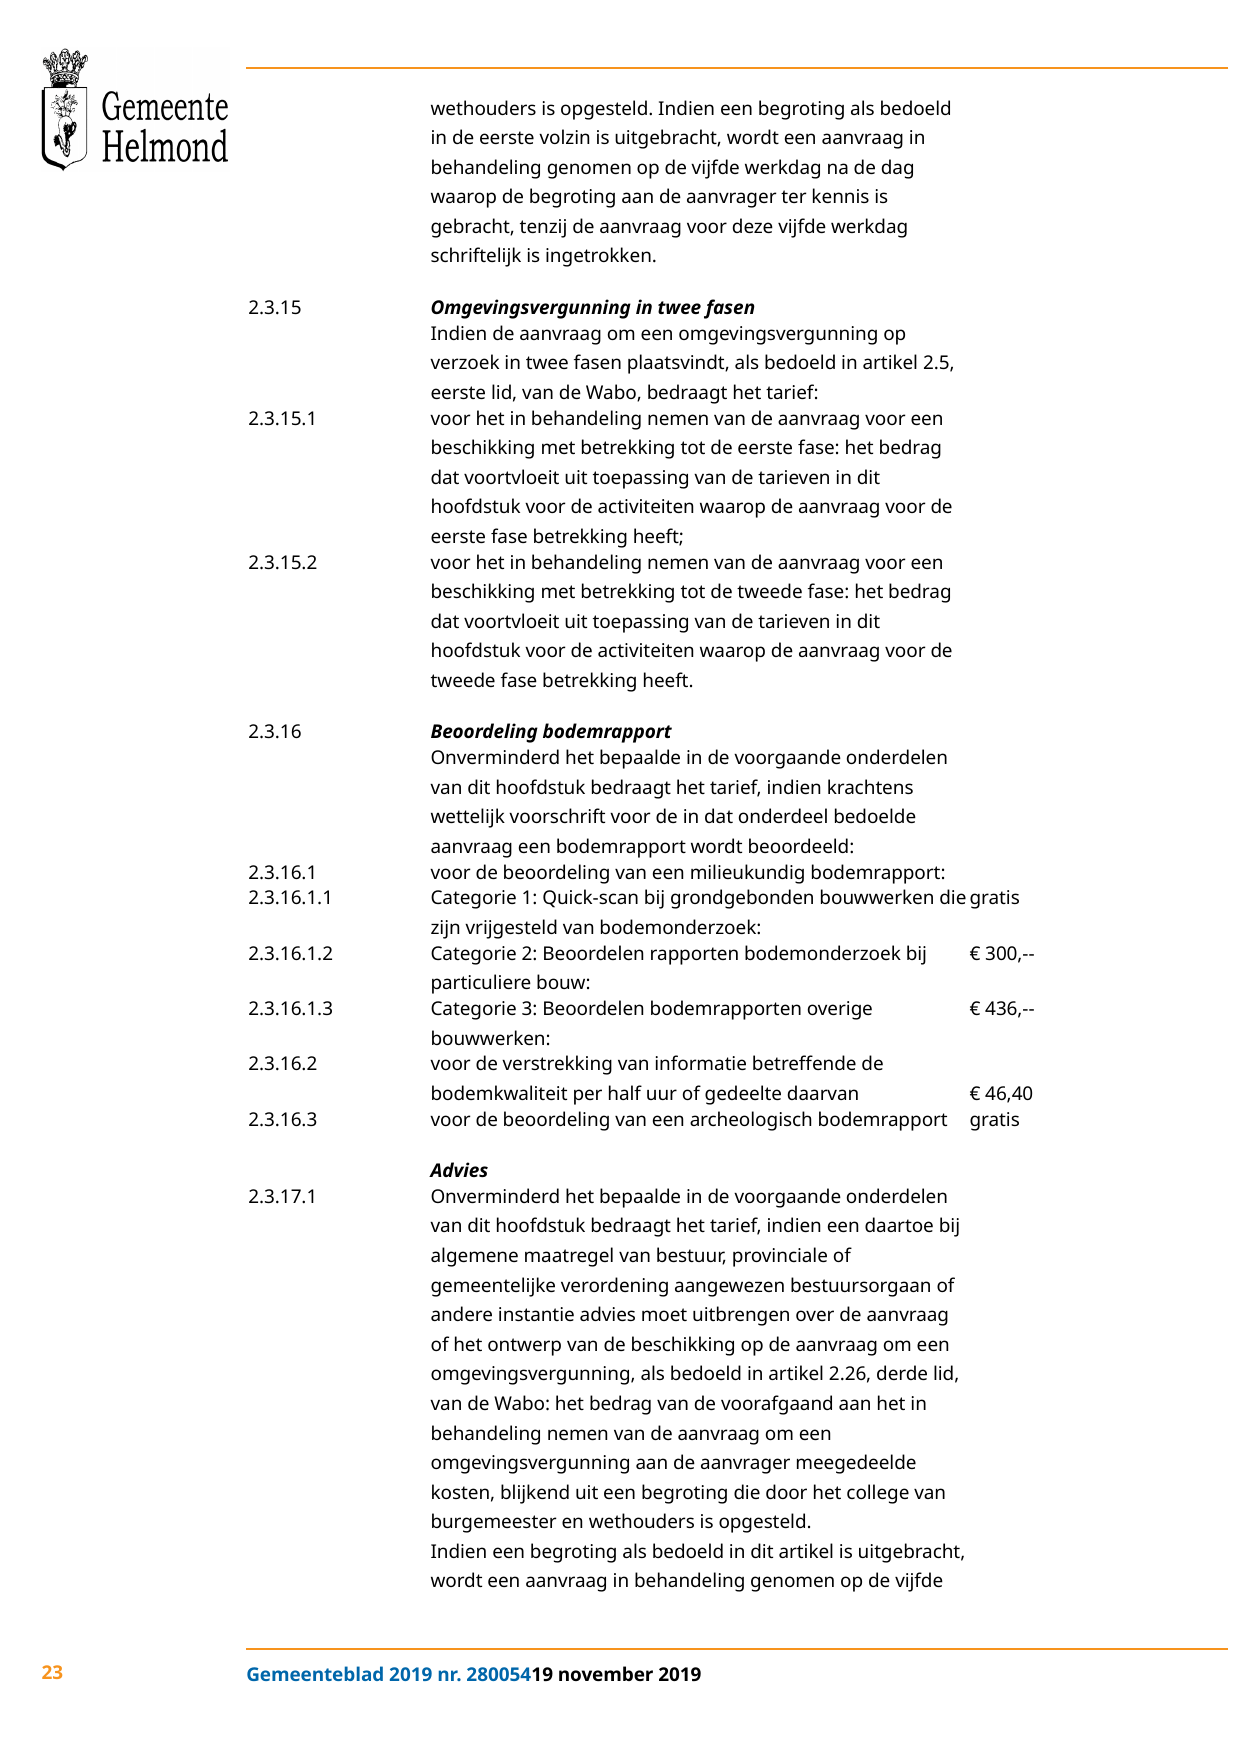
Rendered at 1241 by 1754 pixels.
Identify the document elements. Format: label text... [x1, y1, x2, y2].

table_cell [969, 719, 1152, 744]
table_cell € 46,40 [969, 1051, 1152, 1106]
table_cell 2.3.15 [248, 294, 430, 320]
table_cell Onverminderd het bepaalde in de voorgaande onderdelen van dit hoofdstuk bedraagt het tarief, indien een daartoe bij algemene maatregel van bestuur, provinciale of gemeentelijke verordening aangewezen bestuursorgaan of andere instantie advies moet uitbrengen over de aanvraag of het ontwerp van de beschikking op de aanvraag om een omgevingsvergunning, als bedoeld in artikel 2.26, derde lid, van de Wabo: het bedrag van de voorafgaand aan het in behandeling nemen van de aanvraag om een omgevingsvergunning aan de aanvrager meegedeelde kosten, blijkend uit een begroting die door het college van burgemeester en wethouders is opgesteld. Indien een begroting als bedoeld in dit artikel is uitgebracht, wordt een aanvraag in behandeling genomen op de vijfde [430, 1183, 969, 1593]
table_cell voor het in behandeling nemen van de aanvraag voor een beschikking met betrekking tot de tweede fase: het bedrag dat voortvloeit uit toepassing van de tarieven in dit hoofdstuk voor de activiteiten waarop de aanvraag voor de tweede fase betrekking heeft. [430, 549, 969, 693]
table_cell 2.3.16.3 [248, 1106, 430, 1132]
table_cell [969, 859, 1152, 884]
table_cell [430, 693, 969, 719]
table_cell 2.3.16.2 [248, 1051, 430, 1106]
table_cell Categorie 1: Quick-scan bij grondgebonden bouwwerken die zijn vrijgesteld van bodemonderzoek: [430, 885, 969, 940]
table_cell € 436,-- [969, 995, 1152, 1051]
table_cell [969, 95, 1152, 268]
table_cell [248, 1157, 430, 1183]
table_cell [969, 744, 1152, 859]
table_cell 2.3.16.1.2 [248, 940, 430, 995]
table_cell [248, 320, 430, 405]
table_cell 2.3.16.1 [248, 859, 430, 884]
table_cell [969, 1132, 1152, 1157]
table_cell voor de verstrekking van informatie betreffende de bodemkwaliteit per half uur of gedeelte daarvan [430, 1051, 969, 1106]
table_cell [248, 744, 430, 859]
table_cell [969, 320, 1152, 405]
table_cell 2.3.16 [248, 719, 430, 744]
table_cell [969, 549, 1152, 693]
table_cell [430, 269, 969, 294]
table_cell voor de beoordeling van een milieukundig bodemrapport: [430, 859, 969, 884]
table_cell [248, 269, 430, 294]
table_cell [969, 1157, 1152, 1183]
table_cell 2.3.16.1.3 [248, 995, 430, 1051]
table_cell gratis [969, 1106, 1152, 1132]
table_cell Advies [430, 1157, 969, 1183]
table_cell [969, 294, 1152, 320]
table_cell 2.3.15.2 [248, 549, 430, 693]
table_cell [969, 269, 1152, 294]
table_cell 2.3.15.1 [248, 405, 430, 549]
table_cell Categorie 2: Beoordelen rapporten bodemonderzoek bij particuliere bouw: [430, 940, 969, 995]
table_cell Indien de aanvraag om een omgevingsvergunning op verzoek in twee fasen plaatsvindt, als bedoeld in artikel 2.5, eerste lid, van de Wabo, bedraagt het tarief: [430, 320, 969, 405]
table_cell [430, 1132, 969, 1157]
table_cell 2.3.17.1 [248, 1183, 430, 1593]
table_cell € 300,-- [969, 940, 1152, 995]
picture [41, 47, 231, 172]
table_cell Categorie 3: Beoordelen bodemrapporten overige bouwwerken: [430, 995, 969, 1051]
table_cell voor het in behandeling nemen van de aanvraag voor een beschikking met betrekking tot de eerste fase: het bedrag dat voortvloeit uit toepassing van de tarieven in dit hoofdstuk voor de activiteiten waarop de aanvraag voor de eerste fase betrekking heeft; [430, 405, 969, 549]
table_cell Beoordeling bodemrapport [430, 719, 969, 744]
table_cell Omgevingsvergunning in twee fasen [430, 294, 969, 320]
table_cell [248, 1132, 430, 1157]
table_cell voor de beoordeling van een archeologisch bodemrapport [430, 1106, 969, 1132]
table_cell [969, 693, 1152, 719]
table_cell Onverminderd het bepaalde in de voorgaande onderdelen van dit hoofdstuk bedraagt het tarief, indien krachtens wettelijk voorschrift voor de in dat onderdeel bedoelde aanvraag een bodemrapport wordt beoordeeld: [430, 744, 969, 859]
table_cell [248, 95, 430, 268]
table_cell gratis [969, 885, 1152, 940]
table_cell 2.3.16.1.1 [248, 885, 430, 940]
table_cell [969, 1183, 1152, 1593]
table_cell [969, 405, 1152, 549]
table_cell wethouders is opgesteld. Indien een begroting als bedoeld in de eerste volzin is uitgebracht, wordt een aanvraag in behandeling genomen op de vijfde werkdag na de dag waarop de begroting aan de aanvrager ter kennis is gebracht, tenzij de aanvraag voor deze vijfde werkdag schriftelijk is ingetrokken. [430, 95, 969, 268]
table_cell [248, 693, 430, 719]
